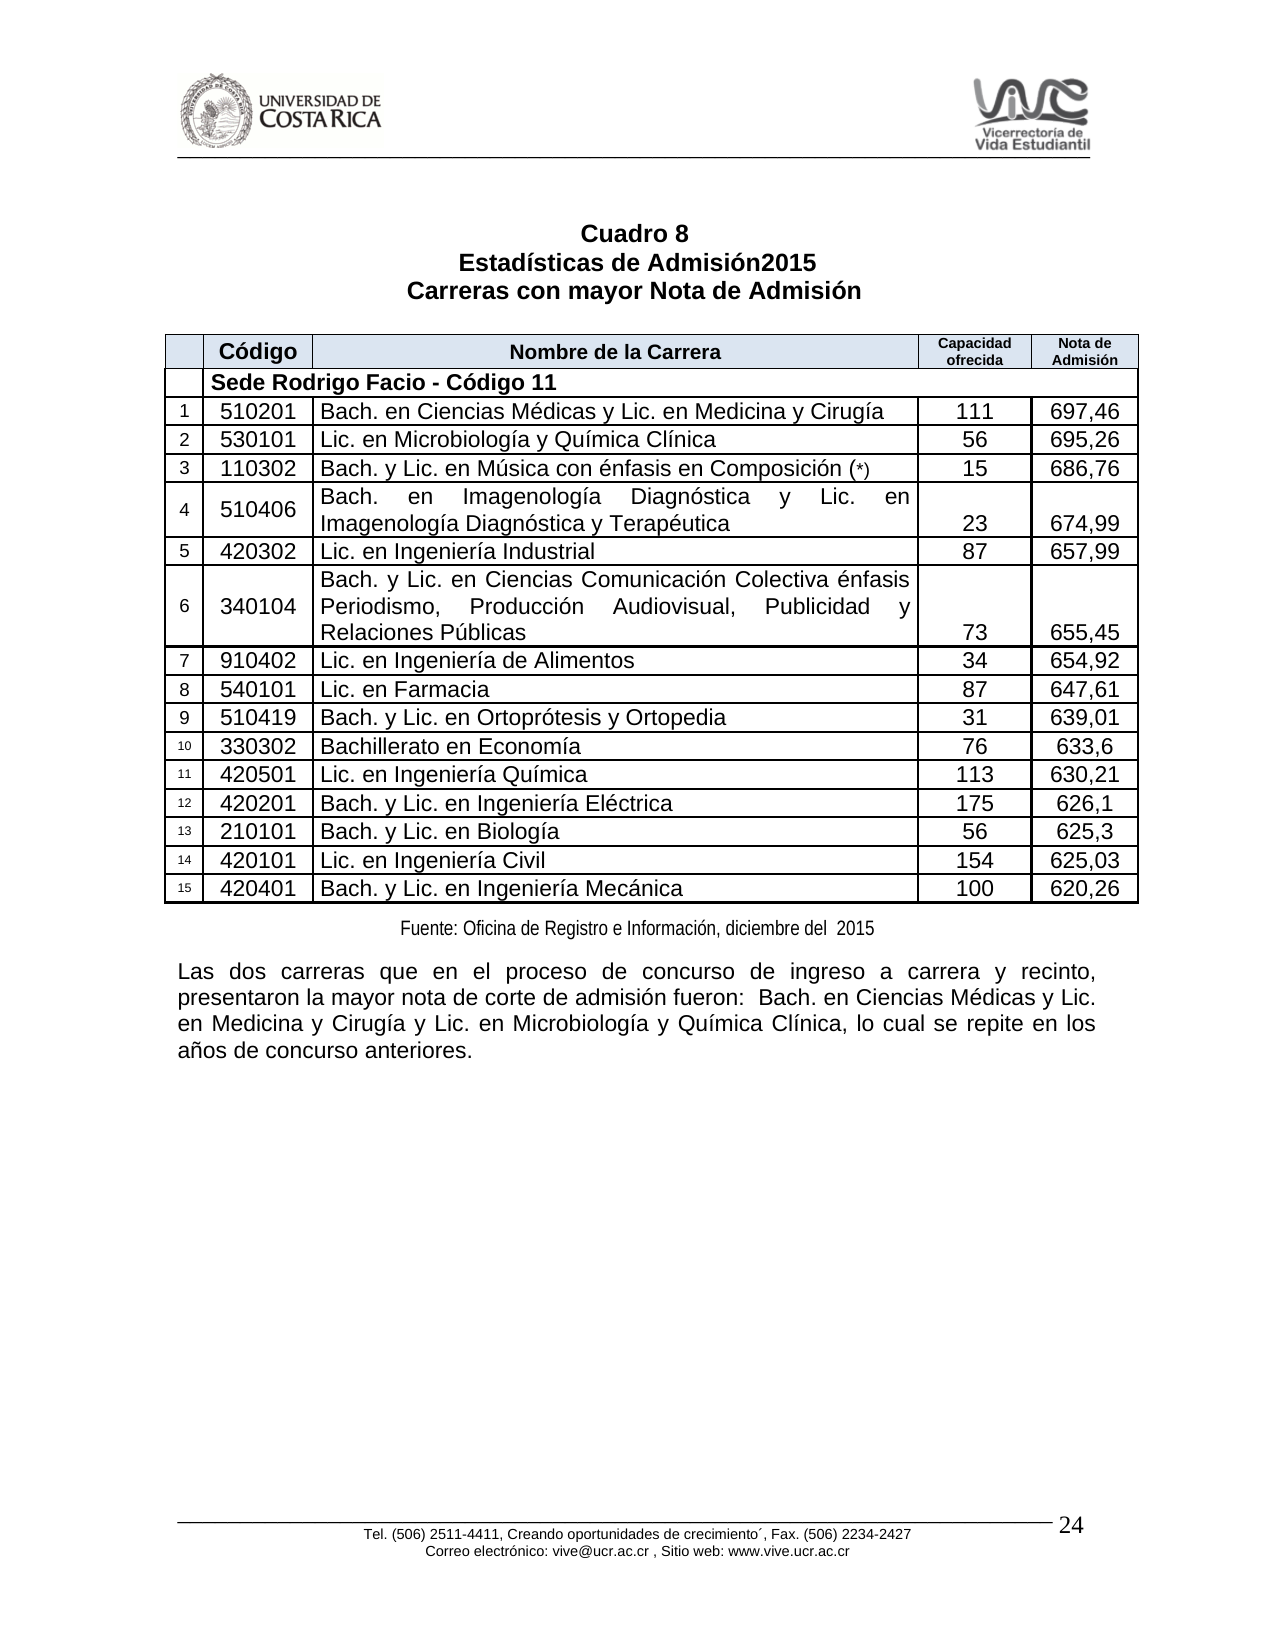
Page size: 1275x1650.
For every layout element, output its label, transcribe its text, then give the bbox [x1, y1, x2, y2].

table_header Capacidad ofrecida [919, 335, 1031, 368]
table_header Código [204, 335, 312, 368]
table_header [166, 335, 203, 368]
table_cell 15 [166, 875, 202, 901]
table_cell 13 [166, 818, 202, 844]
table_cell 111 [919, 398, 1030, 424]
table_cell 626,1 [1033, 790, 1137, 816]
table_cell 695,26 [1033, 426, 1137, 453]
table_cell 4 [166, 483, 202, 536]
table_cell 87 [919, 538, 1030, 564]
table_cell 657,99 [1033, 538, 1137, 564]
table_cell Bachillerato en Economía [314, 733, 917, 759]
table_cell 7 [166, 648, 202, 674]
text Carreras con mayor Nota de Admisión [171, 276, 1098, 305]
table_cell 9 [166, 704, 202, 731]
table_cell 210101 [204, 818, 312, 844]
table_cell 56 [919, 426, 1030, 453]
table_cell 530101 [204, 426, 312, 453]
table_cell 625,3 [1033, 818, 1137, 844]
table_cell 11 [166, 761, 202, 788]
table_cell Bach. en Imagenología Diagnóstica y Lic. en Imagenología Diagnóstica y Terapéutica [314, 483, 917, 536]
table_cell 686,76 [1033, 455, 1137, 481]
table_cell 34 [919, 648, 1030, 674]
table_cell 697,46 [1033, 398, 1137, 424]
table_cell Bach. y Lic. en Ortoprótesis y Ortopedia [314, 704, 917, 731]
table_cell Bach. y Lic. en Ciencias Comunicación Colectiva énfasis Periodismo, Producción Audiovisual, Publicidad y Relaciones Públicas [314, 566, 917, 645]
table_cell 73 [919, 566, 1030, 645]
table_cell 6 [166, 566, 202, 645]
table_cell 674,99 [1033, 483, 1137, 536]
table_cell 510406 [204, 483, 312, 536]
table_cell 10 [166, 733, 202, 759]
table_header Nota de Admisión [1032, 335, 1138, 368]
table_cell 330302 [204, 733, 312, 759]
table_cell 8 [166, 676, 202, 702]
table_cell Bach. en Ciencias Médicas y Lic. en Medicina y Cirugía [314, 398, 917, 424]
table_cell Lic. en Farmacia [314, 676, 917, 702]
table_cell 639,01 [1033, 704, 1137, 731]
table_cell Lic. en Ingeniería Química [314, 761, 917, 788]
table_cell Lic. en Microbiología y Química Clínica [314, 426, 917, 453]
table_cell 76 [919, 733, 1030, 759]
table_cell 175 [919, 790, 1030, 816]
table_cell Bach. y Lic. en Música con énfasis en Composición (*) [314, 455, 917, 481]
table_cell 510201 [204, 398, 312, 424]
table_cell 910402 [204, 648, 312, 674]
table_cell 23 [919, 483, 1030, 536]
table_cell 5 [166, 538, 202, 564]
table_cell 625,03 [1033, 847, 1137, 873]
table_cell Sede Rodrigo Facio - Código 11 [204, 369, 1137, 396]
table_cell 633,6 [1033, 733, 1137, 759]
table_cell 654,92 [1033, 648, 1137, 674]
table_cell 340104 [204, 566, 312, 645]
table_cell 655,45 [1033, 566, 1137, 645]
table_cell 630,21 [1033, 761, 1137, 788]
text Fuente: Oficina de Registro e Información, diciembre del 2015 [177, 916, 1098, 940]
table_cell 1 [166, 398, 202, 424]
table_cell 510419 [204, 704, 312, 731]
table_cell 31 [919, 704, 1030, 731]
table_cell Lic. en Ingeniería Civil [314, 847, 917, 873]
table_cell 420302 [204, 538, 312, 564]
table_cell 113 [919, 761, 1030, 788]
table_cell 647,61 [1033, 676, 1137, 702]
table_cell 420501 [204, 761, 312, 788]
table_cell 14 [166, 847, 202, 873]
table_cell 620,26 [1033, 875, 1137, 901]
table_cell 56 [919, 818, 1030, 844]
table_cell 420101 [204, 847, 312, 873]
table_cell 110302 [204, 455, 312, 481]
text Las dos carreras que en el proceso de concurso de ingreso a carrera y recinto, presentaron la mayor nota de corte de admisión fueron: Bach. en Ciencias Médicas y Lic. en Medicina y Cirugía y Lic. en Microbiología y Química Clínica, lo cual se repite en los años de concurso anteriores. [177, 958, 1098, 1063]
table_cell 420201 [204, 790, 312, 816]
table_cell Bach. y Lic. en Biología [314, 818, 917, 844]
table_cell 420401 [204, 875, 312, 901]
table_cell Lic. en Ingeniería Industrial [314, 538, 917, 564]
table_cell Bach. y Lic. en Ingeniería Mecánica [314, 875, 917, 901]
text Cuadro 8 Estadísticas de Admisión2015 [171, 219, 1098, 276]
table_cell 154 [919, 847, 1030, 873]
table_cell 100 [919, 875, 1030, 901]
table_cell 15 [919, 455, 1030, 481]
table_cell 2 [166, 426, 202, 453]
table_cell 12 [166, 790, 202, 816]
table_cell Bach. y Lic. en Ingeniería Eléctrica [314, 790, 917, 816]
table_cell 540101 [204, 676, 312, 702]
table_cell 3 [166, 455, 202, 481]
table_cell Lic. en Ingeniería de Alimentos [314, 648, 917, 674]
table_cell 87 [919, 676, 1030, 702]
table_cell [166, 369, 202, 396]
table_header Nombre de la Carrera [313, 335, 918, 368]
